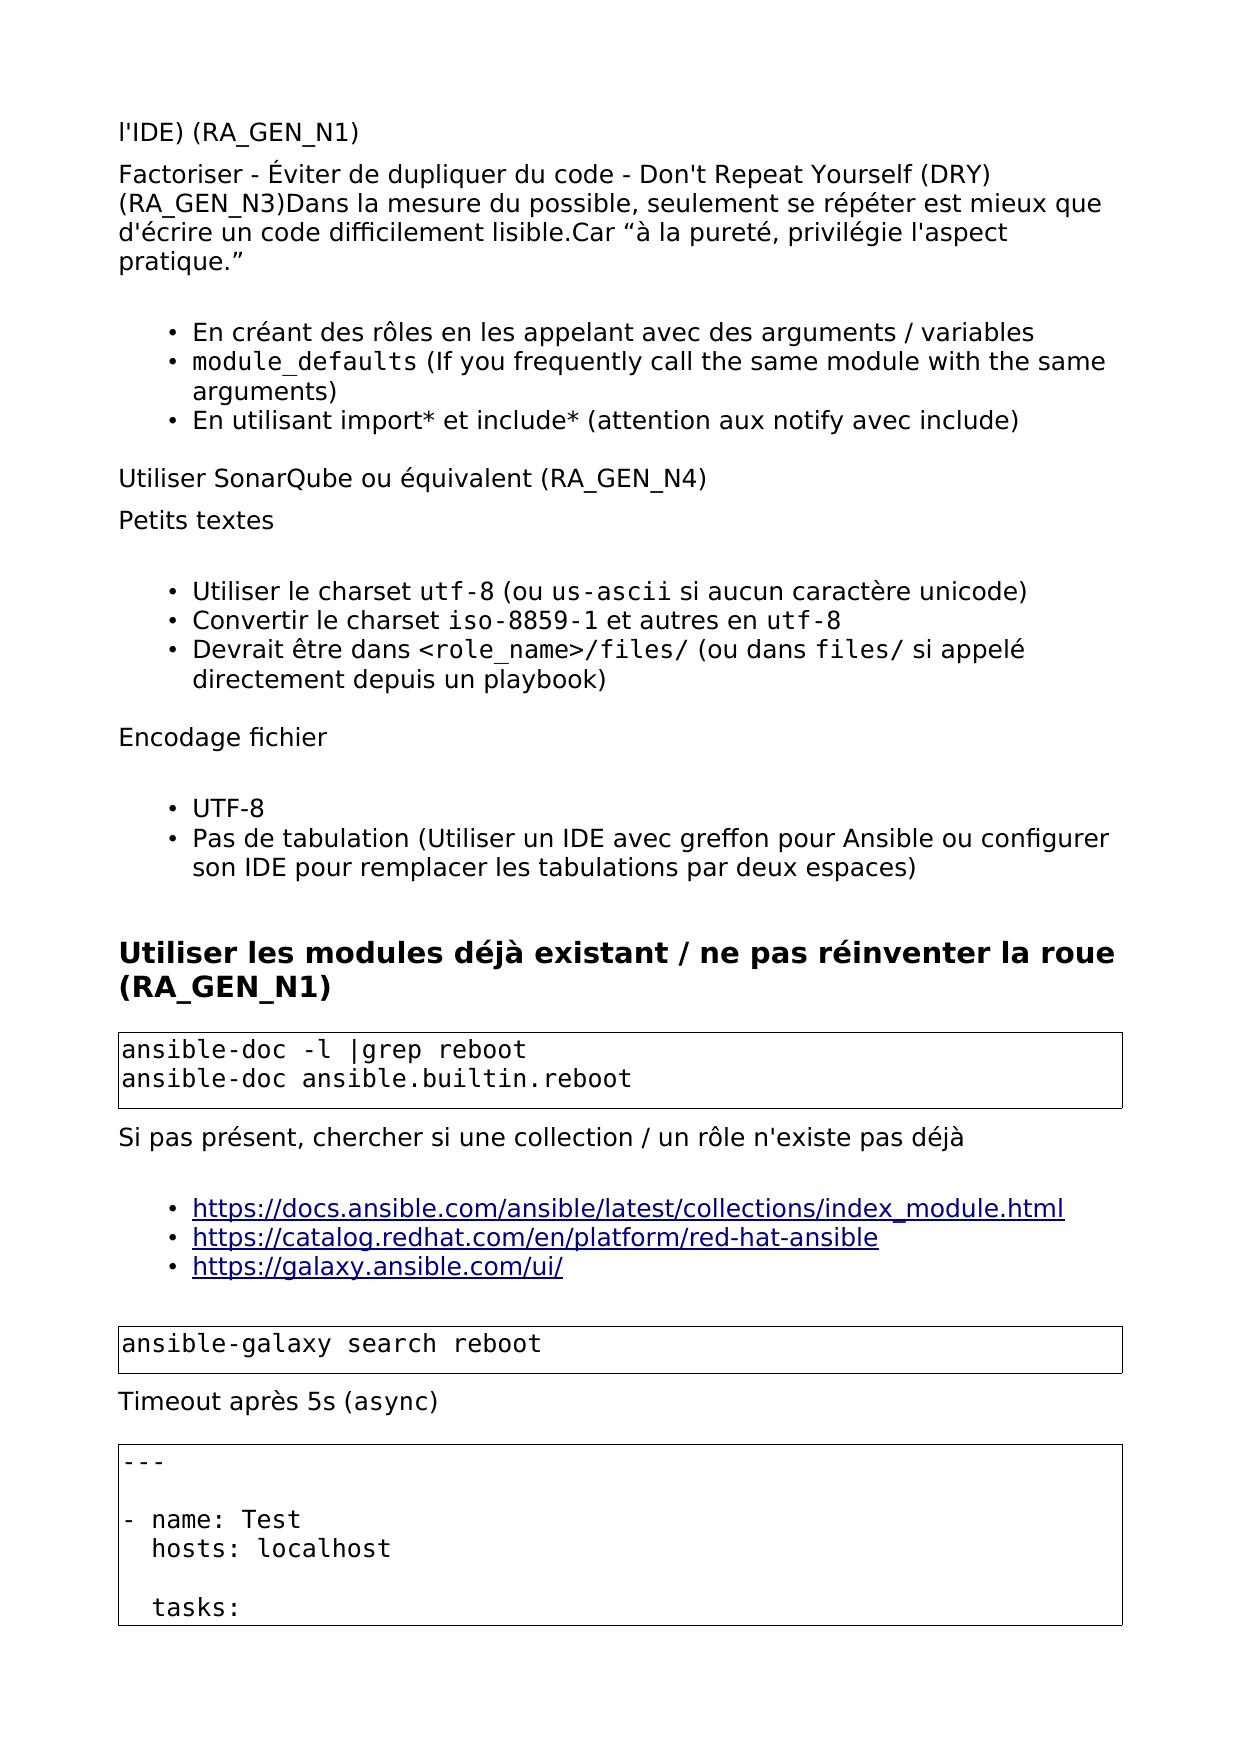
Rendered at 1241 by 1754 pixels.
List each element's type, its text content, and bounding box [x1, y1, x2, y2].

list En utilisant import* et include* (attention aux notify avec include) [177, 406, 1122, 435]
table_header --- - name: Test hosts: localhost tasks: [119, 1445, 1122, 1625]
text Factoriser - Éviter de dupliquer du code - Don't Repeat Yourself (DRY) (RA_GEN_N3)Dans la mesure du possible, seulement se répéter est mieux que d'écrire un code difficilement lisible.Car “à la pureté, privilégie l'aspect pratique.” [118, 160, 1122, 276]
list Pas de tabulation (Utiliser un IDE avec greffon pour Ansible ou configurer son IDE pour remplacer les tabulations par deux espaces) [177, 824, 1122, 882]
list module_defaults (If you frequently call the same module with the same arguments) [177, 348, 1122, 406]
table_header ansible-galaxy search reboot [119, 1327, 1122, 1373]
text Si pas présent, chercher si une collection / un rôle n'existe pas déjà [118, 1123, 1122, 1152]
text Petits textes [118, 506, 1122, 535]
list UTF-8 [177, 795, 1122, 824]
list En créant des rôles en les appelant avec des arguments / variables [177, 318, 1122, 348]
text Utiliser SonarQube ou équivalent (RA_GEN_N4) [118, 464, 1122, 494]
list Convertir le charset iso-8859-1 et autres en utf-8 [177, 607, 1122, 636]
table_header ansible-doc -l |grep reboot ansible-doc ansible.builtin.reboot [119, 1033, 1122, 1108]
text Timeout après 5s (async) [118, 1387, 1122, 1417]
text Encodage fichier [118, 723, 1122, 753]
list https://docs.ansible.com/ansible/latest/collections/index_module.html [177, 1194, 1122, 1223]
list https://catalog.redhat.com/en/platform/red-hat-ansible [177, 1223, 1122, 1252]
list https://galaxy.ansible.com/ui/ [177, 1252, 1122, 1281]
text l'IDE) (RA_GEN_N1) [118, 118, 1122, 147]
list Utiliser le charset utf-8 (ou us-ascii si aucun caractère unicode) [177, 577, 1122, 607]
list Devrait être dans <role_name>/files/ (ou dans files/ si appelé directement depuis un playbook) [177, 636, 1122, 694]
subtitle Utiliser les modules déjà existant / ne pas réinventer la roue (RA_GEN_N1) [118, 937, 1122, 1004]
